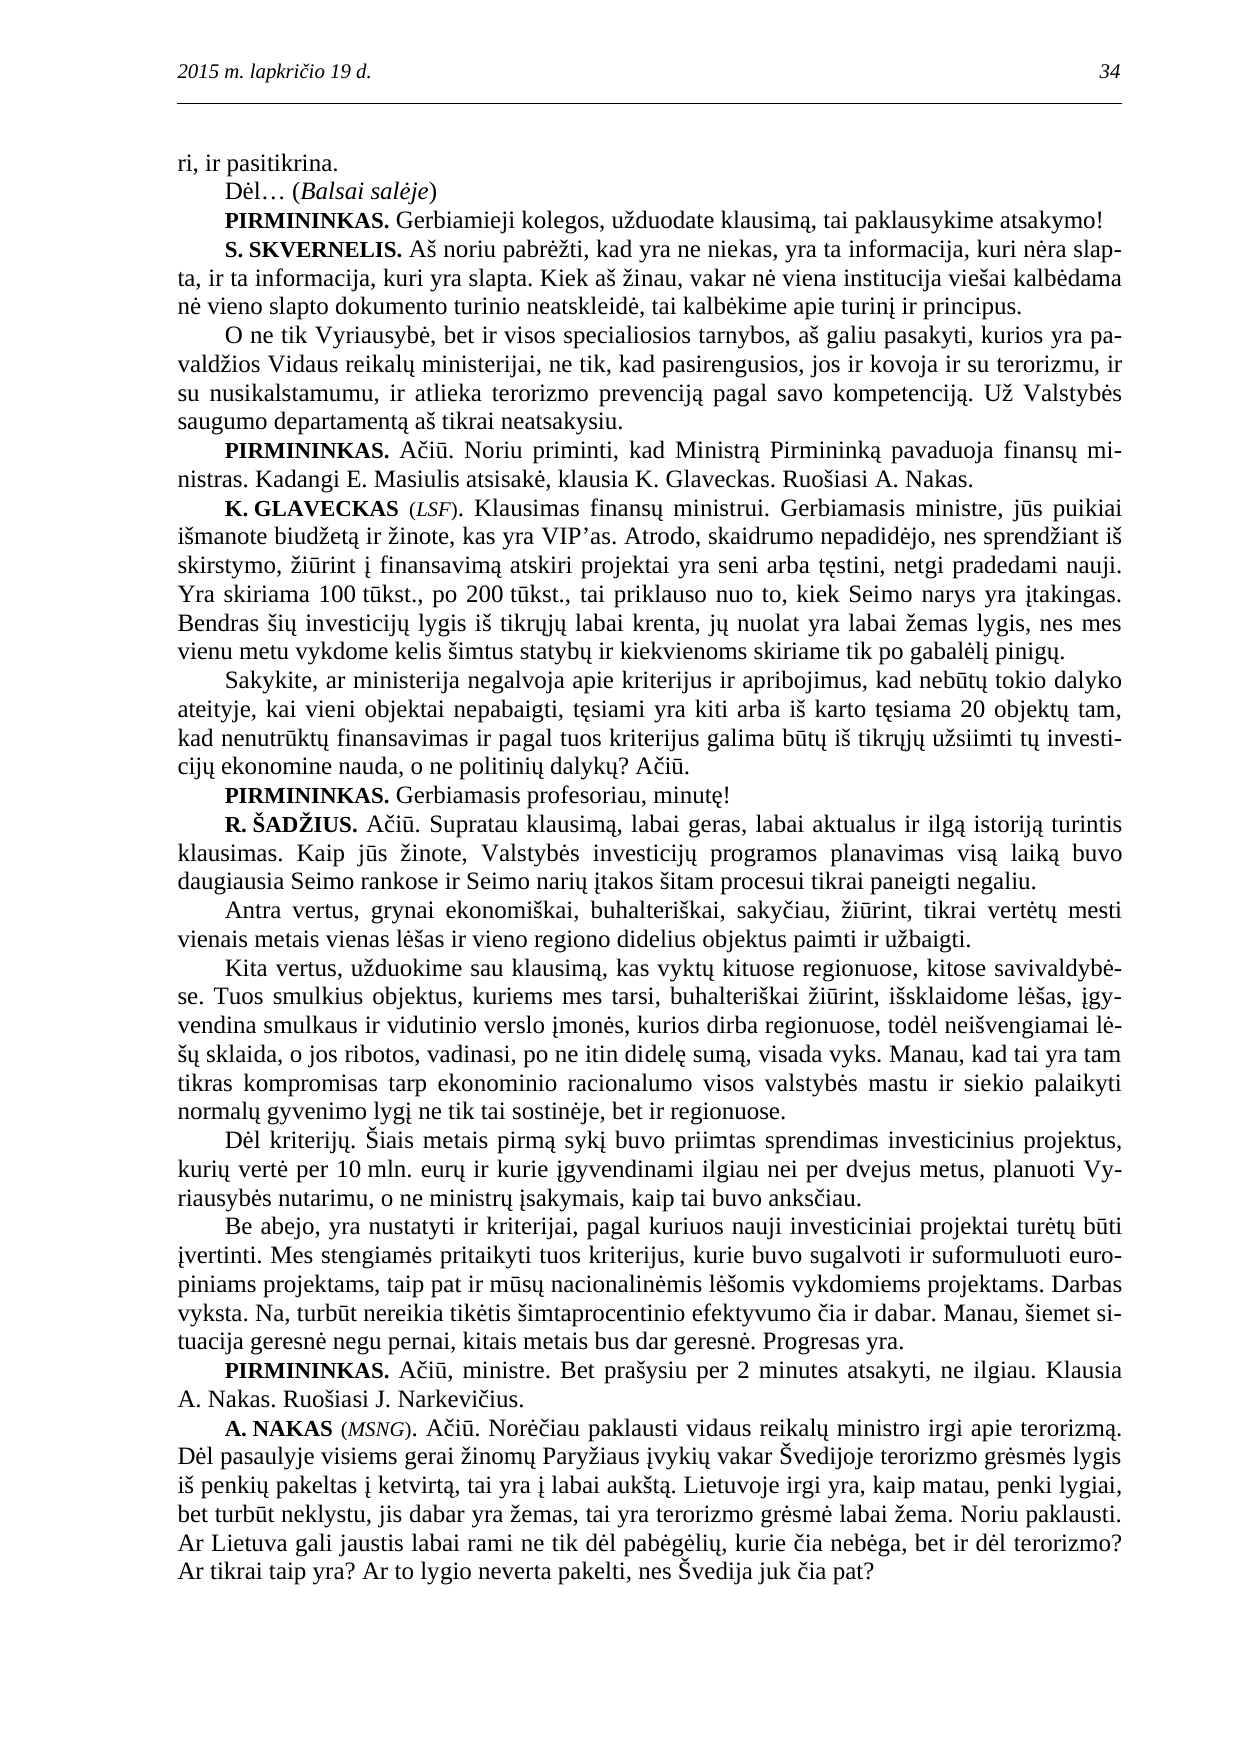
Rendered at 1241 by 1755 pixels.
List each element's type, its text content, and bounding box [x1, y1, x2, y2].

text Dėl… (Bal­sai sa­lė­je) [177, 176, 1122, 205]
text A. NAKAS (MSNG). Ačiū. No­rė­čiau pa­klaus­ti vi­daus rei­ka­lų mi­nist­ro ir­gi apie te­ro­riz­mą. Dėl pa­sau­ly­je vi­siems ge­rai ži­no­mų Pa­ry­žiaus įvy­kių va­kar Šve­di­jo­je te­ro­riz­mo grės­mės ly­gis iš pen­kių pa­kel­tas į ket­vir­tą, tai yra į la­bai aukš­tą. Lie­tu­vo­je ir­gi yra, kaip ma­tau, pen­ki ly­giai, bet tur­būt ne­klys­tu, jis da­bar yra že­mas, tai yra te­ro­riz­mo grės­mė la­bai že­ma. No­riu pa­klaus­ti. Ar Lie­tu­va ga­li jaus­tis la­bai ra­mi ne tik dėl pa­bė­gė­lių, ku­rie čia ne­bė­ga, bet ir dėl te­ro­riz­mo? Ar tik­rai taip yra? Ar to ly­gio ne­ver­ta pa­kel­ti, nes Šve­di­ja juk čia pat? [177, 1413, 1122, 1585]
text An­tra ver­tus, gry­nai eko­no­miš­kai, bu­hal­te­riš­kai, sa­ky­čiau, žiū­rint, tik­rai ver­tė­tų mes­ti vie­nais me­tais vie­nas lė­šas ir vie­no re­gio­no di­de­lius ob­jek­tus pa­im­ti ir už­baig­ti. [177, 895, 1122, 953]
text PIRMININKAS. Ačiū, mi­nist­re. Bet pra­šy­siu per 2 mi­nu­tes at­sa­ky­ti, ne il­giau. Klau­sia A. Na­kas. Ruo­šia­si J. Nar­ke­vi­čius. [177, 1355, 1122, 1413]
text R. ŠADŽIUS. Ačiū. Su­pra­tau klau­si­mą, la­bai ge­ras, la­bai ak­tu­a­lus ir il­gą is­to­ri­ją tu­rin­tis klau­si­mas. Kaip jūs ži­no­te, Vals­ty­bės in­ves­ti­ci­jų pro­gra­mos pla­na­vi­mas vi­są lai­ką bu­vo daugiausia Sei­mo ran­ko­se ir Sei­mo na­rių įta­kos ši­tam pro­ce­sui tik­rai pa­neig­ti ne­ga­liu. [177, 809, 1122, 895]
text Be abe­jo, yra nu­sta­ty­ti ir kri­te­ri­jai, pa­gal ku­riuos nau­ji in­ves­ti­ci­niai pro­jek­tai tu­rė­tų bū­ti įver­tin­ti. Mes sten­gia­mės pri­tai­ky­ti tuos kri­te­ri­jus, ku­rie bu­vo su­gal­vo­ti ir su­for­mu­luo­ti eu­ro­pi­niams pro­jek­tams, taip pat ir mū­sų na­cio­na­li­nė­mis lė­šo­mis vyk­do­miems pro­jek­tams. Dar­bas vyks­ta. Na, tur­būt ne­rei­kia ti­kė­tis šim­tap­ro­cen­ti­nio efek­ty­vu­mo čia ir da­bar. Ma­nau, šie­met si­tu­a­ci­ja ge­res­nė ne­gu per­nai, ki­tais me­tais bus dar ge­res­nė. Pro­gre­sas yra. [177, 1211, 1122, 1355]
text Ki­ta ver­tus, už­duo­ki­me sau klau­si­mą, kas vyk­tų ki­tuo­se re­gio­nuo­se, ki­to­se sa­vi­val­dy­bė­se. Tuos smul­kius ob­jek­tus, ku­riems mes tar­si, bu­hal­te­riš­kai žiū­rint, iš­sklai­do­me lė­šas, įgy­ven­di­na smul­kaus ir vi­du­ti­nio ver­slo įmo­nės, ku­rios dir­ba re­gio­nuo­se, to­dėl ne­iš­ven­gia­mai lė­šų sklai­da, o jos ri­bo­tos, va­di­na­si, po ne itin di­de­lę su­mą, vi­sa­da vyks. Ma­nau, kad tai yra tam tik­ras kom­pro­mi­sas tarp eko­no­mi­nio ra­cio­na­lu­mo vi­sos vals­ty­bės mas­tu ir sie­kio pa­lai­ky­ti nor­ma­lų gy­ve­ni­mo ly­gį ne tik tai sos­ti­nė­je, bet ir re­gio­nuo­se. [177, 953, 1122, 1125]
text PIRMININKAS. Ačiū. No­riu pri­min­ti, kad Mi­nist­rą Pir­mi­nin­ką pa­va­duo­ja fi­nan­sų mi­nist­ras. Ka­dan­gi E. Ma­siu­lis at­si­sa­kė, klau­sia K. Gla­vec­kas. Ruo­šia­si A. Na­kas. [177, 435, 1122, 493]
text K. GLAVECKAS (LSF). Klau­si­mas fi­nan­sų mi­nist­rui. Ger­bia­ma­sis mi­nist­re, jūs pui­kiai iš­ma­no­te biu­dže­tą ir ži­no­te, kas yra VIPʼas. At­ro­do, skaid­ru­mo ne­pa­di­dė­jo, nes spren­džiant iš skirs­ty­mo, žiū­rint į fi­nan­sa­vi­mą at­ski­ri pro­jek­tai yra se­ni ar­ba tęs­ti­ni, net­gi pra­de­da­mi nau­ji. Yra ski­ria­ma 100 tūkst., po 200 tūkst., tai pri­klau­so nuo to, kiek Sei­mo na­rys yra įta­kin­gas. Ben­dras šių in­ves­ti­ci­jų ly­gis iš tik­rų­jų la­bai kren­ta, jų nuo­lat yra la­bai že­mas ly­gis, nes mes vie­nu me­tu vyk­do­me ke­lis šim­tus sta­ty­bų ir kiek­vie­noms ski­ria­me tik po ga­ba­lė­lį pi­ni­gų. [177, 493, 1122, 665]
text Sa­ky­ki­te, ar mi­nis­te­ri­ja ne­gal­vo­ja apie kri­te­ri­jus ir ap­ri­bo­ji­mus, kad ne­bū­tų to­kio da­ly­ko at­ei­ty­je, kai vie­ni ob­jek­tai ne­pa­baig­ti, tę­sia­mi yra ki­ti ar­ba iš kar­to tę­sia­ma 20 ob­jek­tų tam, kad ne­nu­trūk­tų fi­nan­sa­vi­mas ir pa­gal tuos kri­te­ri­jus ga­li­ma bū­tų iš tik­rų­jų už­si­im­ti tų in­ves­ti­ci­jų eko­no­mi­ne nau­da, o ne po­li­ti­nių da­ly­kų? Ačiū. [177, 665, 1122, 780]
text PIRMININKAS. Ger­bia­mie­ji ko­le­gos, už­duo­da­te klau­si­mą, tai pa­klau­sy­ki­me at­sa­ky­mo! [177, 205, 1122, 234]
text O ne tik Vy­riau­sy­bė, bet ir vi­sos spe­cia­lio­sios tar­ny­bos, aš ga­liu pa­sa­ky­ti, ku­rios yra pa­val­džios Vi­daus rei­ka­lų mi­nis­te­ri­jai, ne tik, kad pa­si­ren­gu­sios, jos ir ko­vo­ja ir su te­ro­riz­mu, ir su nu­si­kals­ta­mu­mu, ir at­lie­ka te­ro­riz­mo pre­ven­ci­ją pa­gal sa­vo kom­pe­ten­ci­ją. Už Vals­ty­bės sau­gu­mo de­par­ta­men­tą aš tik­rai ne­at­sa­ky­siu. [177, 320, 1122, 435]
text Dėl kri­te­ri­jų. Šiais me­tais pir­mą sy­kį bu­vo pri­im­tas spren­di­mas in­ves­ti­ci­nius pro­jek­tus, ku­rių ver­tė per 10 mln. eu­rų ir ku­rie įgy­ven­di­na­mi il­giau nei per dve­jus me­tus, pla­nuo­ti Vy­riau­sy­bės nu­ta­ri­mu, o ne mi­nist­rų įsa­ky­mais, kaip tai bu­vo anks­čiau. [177, 1125, 1122, 1211]
text S. SKVERNELIS. Aš no­riu pa­brėž­ti, kad yra ne nie­kas, yra ta in­for­ma­ci­ja, ku­ri nė­ra slap­ta, ir ta in­for­ma­ci­ja, ku­ri yra slap­ta. Kiek aš ži­nau, va­kar nė vie­na ins­ti­tu­ci­ja vie­šai kal­bė­da­ma nė vie­no slap­to do­ku­men­to tu­ri­nio ne­at­sklei­dė, tai kal­bė­ki­me apie tu­ri­nį ir prin­ci­pus. [177, 234, 1122, 320]
text PIRMININKAS. Ger­bia­ma­sis pro­fe­so­riau, mi­nu­tę! [177, 780, 1122, 809]
text ri, ir pa­si­tik­ri­na. [177, 148, 1122, 176]
